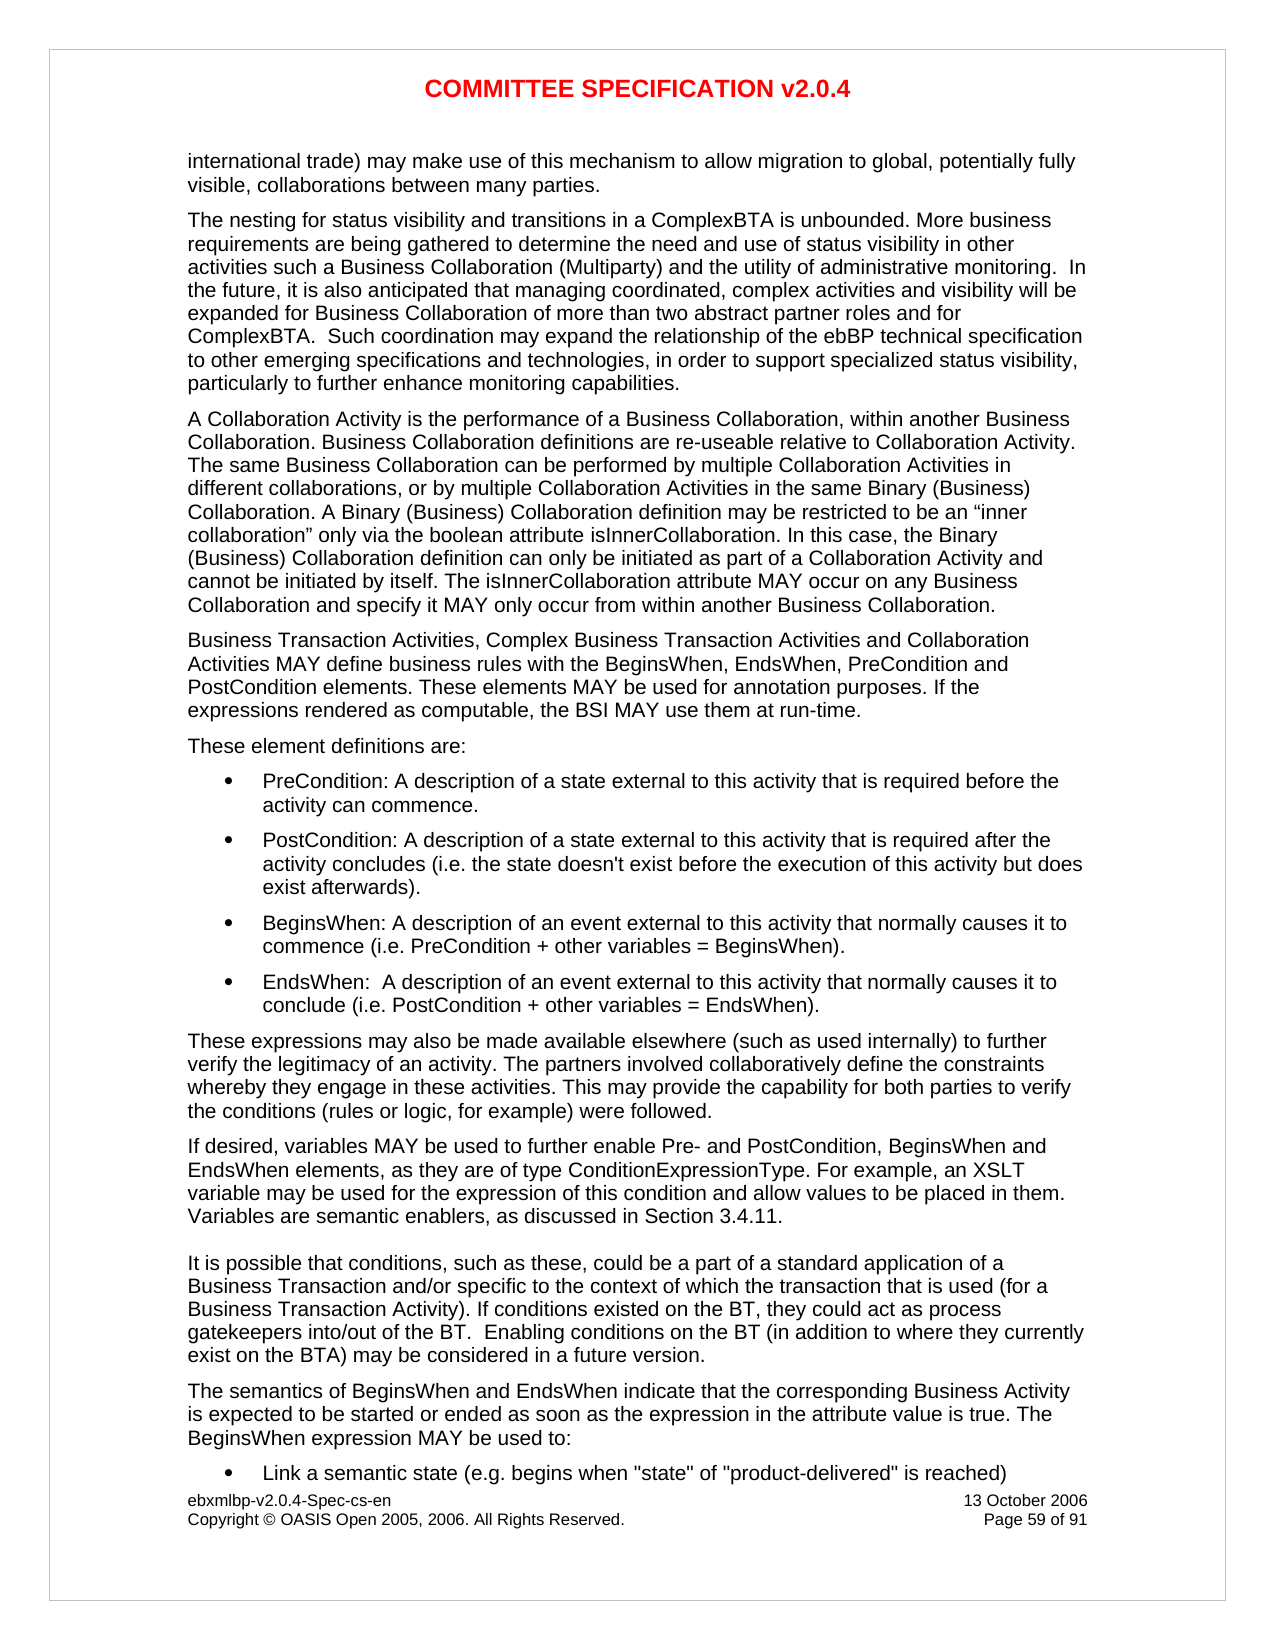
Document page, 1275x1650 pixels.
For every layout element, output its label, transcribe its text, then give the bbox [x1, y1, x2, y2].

text These element definitions are: [187, 734, 1087, 757]
text international trade) may make use of this mechanism to allow migration to global, potentially fully visible, collaborations between many parties. [187, 150, 1087, 196]
text A Collaboration Activity is the performance of a Business Collaboration, within another Business Collaboration. Business Collaboration definitions are re-useable relative to Collaboration Activity. The same Business Collaboration can be performed by multiple Collaboration Activities in different collaborations, or by multiple Collaboration Activities in the same Binary (Business) Collaboration. A Binary (Business) Collaboration definition may be restricted to be an “inner collaboration” only via the boolean attribute isInnerCollaboration. In this case, the Binary (Business) Collaboration definition can only be initiated as part of a Collaboration Activity and cannot be initiated by itself. The isInnerCollaboration attribute MAY occur on any Business Collaboration and specify it MAY only occur from within another Business Collaboration. [187, 407, 1087, 616]
list EndsWhen: A description of an event external to this activity that normally causes it to conclude (i.e. PostCondition + other variables = EndsWhen). [225, 970, 1087, 1017]
text If desired, variables MAY be used to further enable Pre- and PostCondition, BeginsWhen and EndsWhen elements, as they are of type ConditionExpressionType. For example, an XSLT variable may be used for the expression of this condition and allow values to be placed in them. Variables are semantic enablers, as discussed in Section 3.4.11. It is possible that conditions, such as these, could be a part of a standard application of a Business Transaction and/or specific to the context of which the transaction that is used (for a Business Transaction Activity). If conditions existed on the BT, they could act as process gatekeepers into/out of the BT. Enabling conditions on the BT (in addition to where they currently exist on the BTA) may be considered in a future version. [187, 1135, 1087, 1367]
list BeginsWhen: A description of an event external to this activity that normally causes it to commence (i.e. PreCondition + other variables = BeginsWhen). [225, 911, 1087, 958]
list Link a semantic state (e.g. begins when "state" of "product-delivered" is reached) [225, 1462, 1087, 1485]
list PostCondition: A description of a state external to this activity that is required after the activity concludes (i.e. the state doesn't exist before the execution of this activity but does exist afterwards). [225, 829, 1087, 899]
text The semantics of BeginsWhen and EndsWhen indicate that the corresponding Business Activity is expected to be started or ended as soon as the expression in the attribute value is true. The BeginsWhen expression MAY be used to: [187, 1380, 1087, 1449]
text Business Transaction Activities, Complex Business Transaction Activities and Collaboration Activities MAY define business rules with the BeginsWhen, EndsWhen, PreCondition and PostCondition elements. These elements MAY be used for annotation purposes. If the expressions rendered as computable, the BSI MAY use them at run-time. [187, 629, 1087, 722]
list PreCondition: A description of a state external to this activity that is required before the activity can commence. [225, 770, 1087, 817]
text These expressions may also be made available elsewhere (such as used internally) to further verify the legitimacy of an activity. The partners involved collaboratively define the constraints whereby they engage in these activities. This may provide the capability for both parties to verify the conditions (rules or logic, for example) were followed. [187, 1029, 1087, 1122]
text The nesting for status visibility and transitions in a ComplexBTA is unbounded. More business requirements are being gathered to determine the need and use of status visibility in other activities such a Business Collaboration (Multiparty) and the utility of administrative monitoring. In the future, it is also anticipated that managing coordinated, complex activities and visibility will be expanded for Business Collaboration of more than two abstract partner roles and for ComplexBTA. Such coordination may expand the relationship of the ebBP technical specification to other emerging specifications and technologies, in order to support specialized status visibility, particularly to further enhance monitoring capabilities. [187, 209, 1087, 395]
